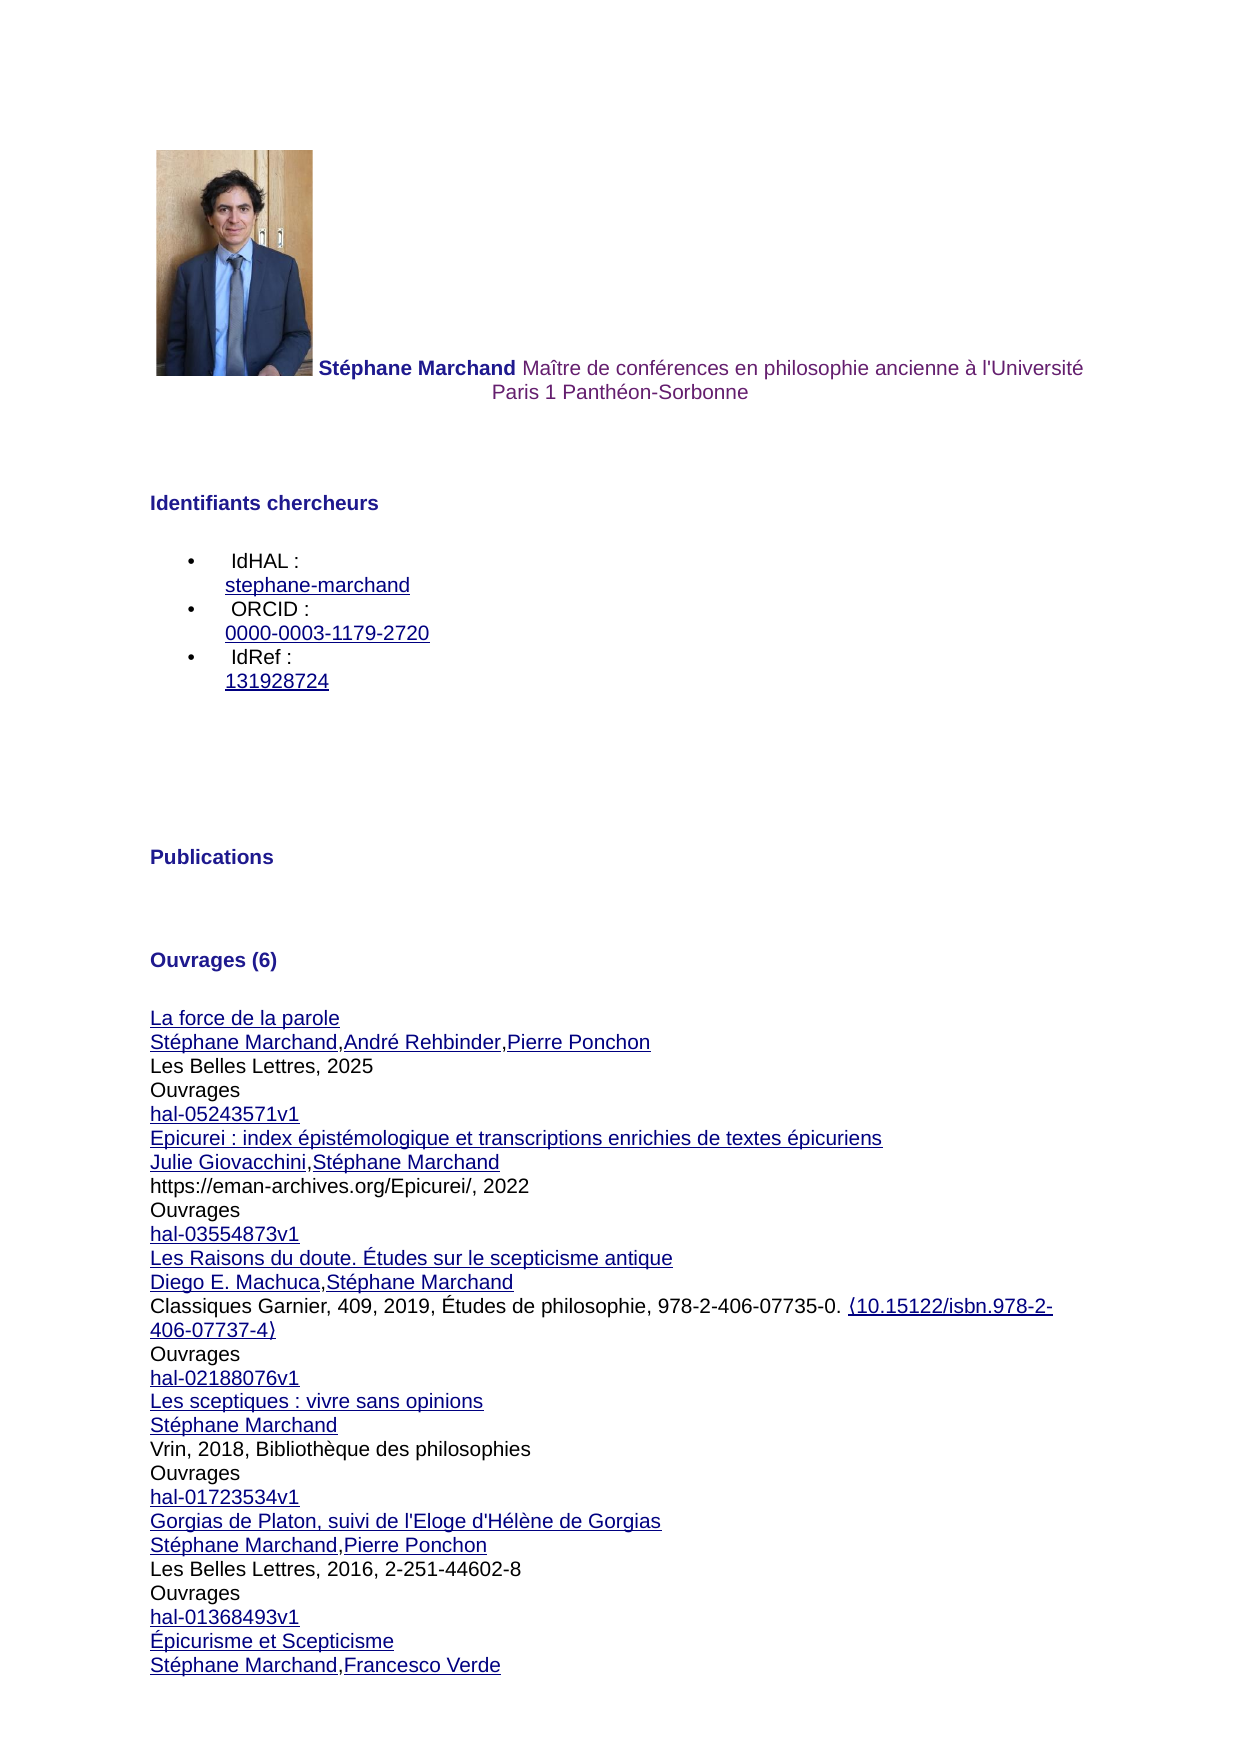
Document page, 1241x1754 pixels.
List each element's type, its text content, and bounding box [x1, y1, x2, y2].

subtitle Identifiants chercheurs [150, 490, 1090, 514]
subtitle Stéphane Marchand Maître de conférences en philosophie ancienne à l'Université Paris 1 Panthéon-Sorbonne [150, 150, 1090, 404]
subtitle Ouvrages (6) [150, 948, 1090, 972]
subtitle Publications [150, 844, 1090, 868]
list stephane-marchand [187, 573, 1090, 597]
list ORCID : [187, 597, 1090, 621]
table_cell Les Raisons du doute. Études sur le scepticisme antique Diego E. Machuca,Stéphane Marchand Classiques Garnier, 409, 2019, Études de philosophie, 978-2-406-07735-0. ⟨10.15122/isbn.978-2-406-07737-4⟩ Ouvrages hal-02188076v1 [150, 1246, 1090, 1389]
table_cell Epicurei : index épistémologique et transcriptions enrichies de textes épicuriens Julie Giovacchini,Stéphane Marchand https://eman-archives.org/Epicurei/, 2022 Ouvrages hal-03554873v1 [150, 1126, 1090, 1246]
list IdHAL : [187, 549, 1090, 573]
list 131928724 [187, 668, 1090, 692]
list IdRef : [187, 644, 1090, 668]
table_cell Épicurisme et Scepticisme Stéphane Marchand,Francesco Verde [150, 1629, 1090, 1677]
list 0000-0003-1179-2720 [187, 621, 1090, 644]
table_cell Gorgias de Platon, suivi de l'Eloge d'Hélène de Gorgias Stéphane Marchand,Pierre Ponchon Les Belles Lettres, 2016, 2-251-44602-8 Ouvrages hal-01368493v1 [150, 1509, 1090, 1629]
picture [156, 150, 313, 376]
table_header La force de la parole Stéphane Marchand,André Rehbinder,Pierre Ponchon Les Belles Lettres, 2025 Ouvrages hal-05243571v1 [150, 1006, 1090, 1126]
table_cell Les sceptiques : vivre sans opinions Stéphane Marchand Vrin, 2018, Bibliothèque des philosophies Ouvrages hal-01723534v1 [150, 1389, 1090, 1509]
